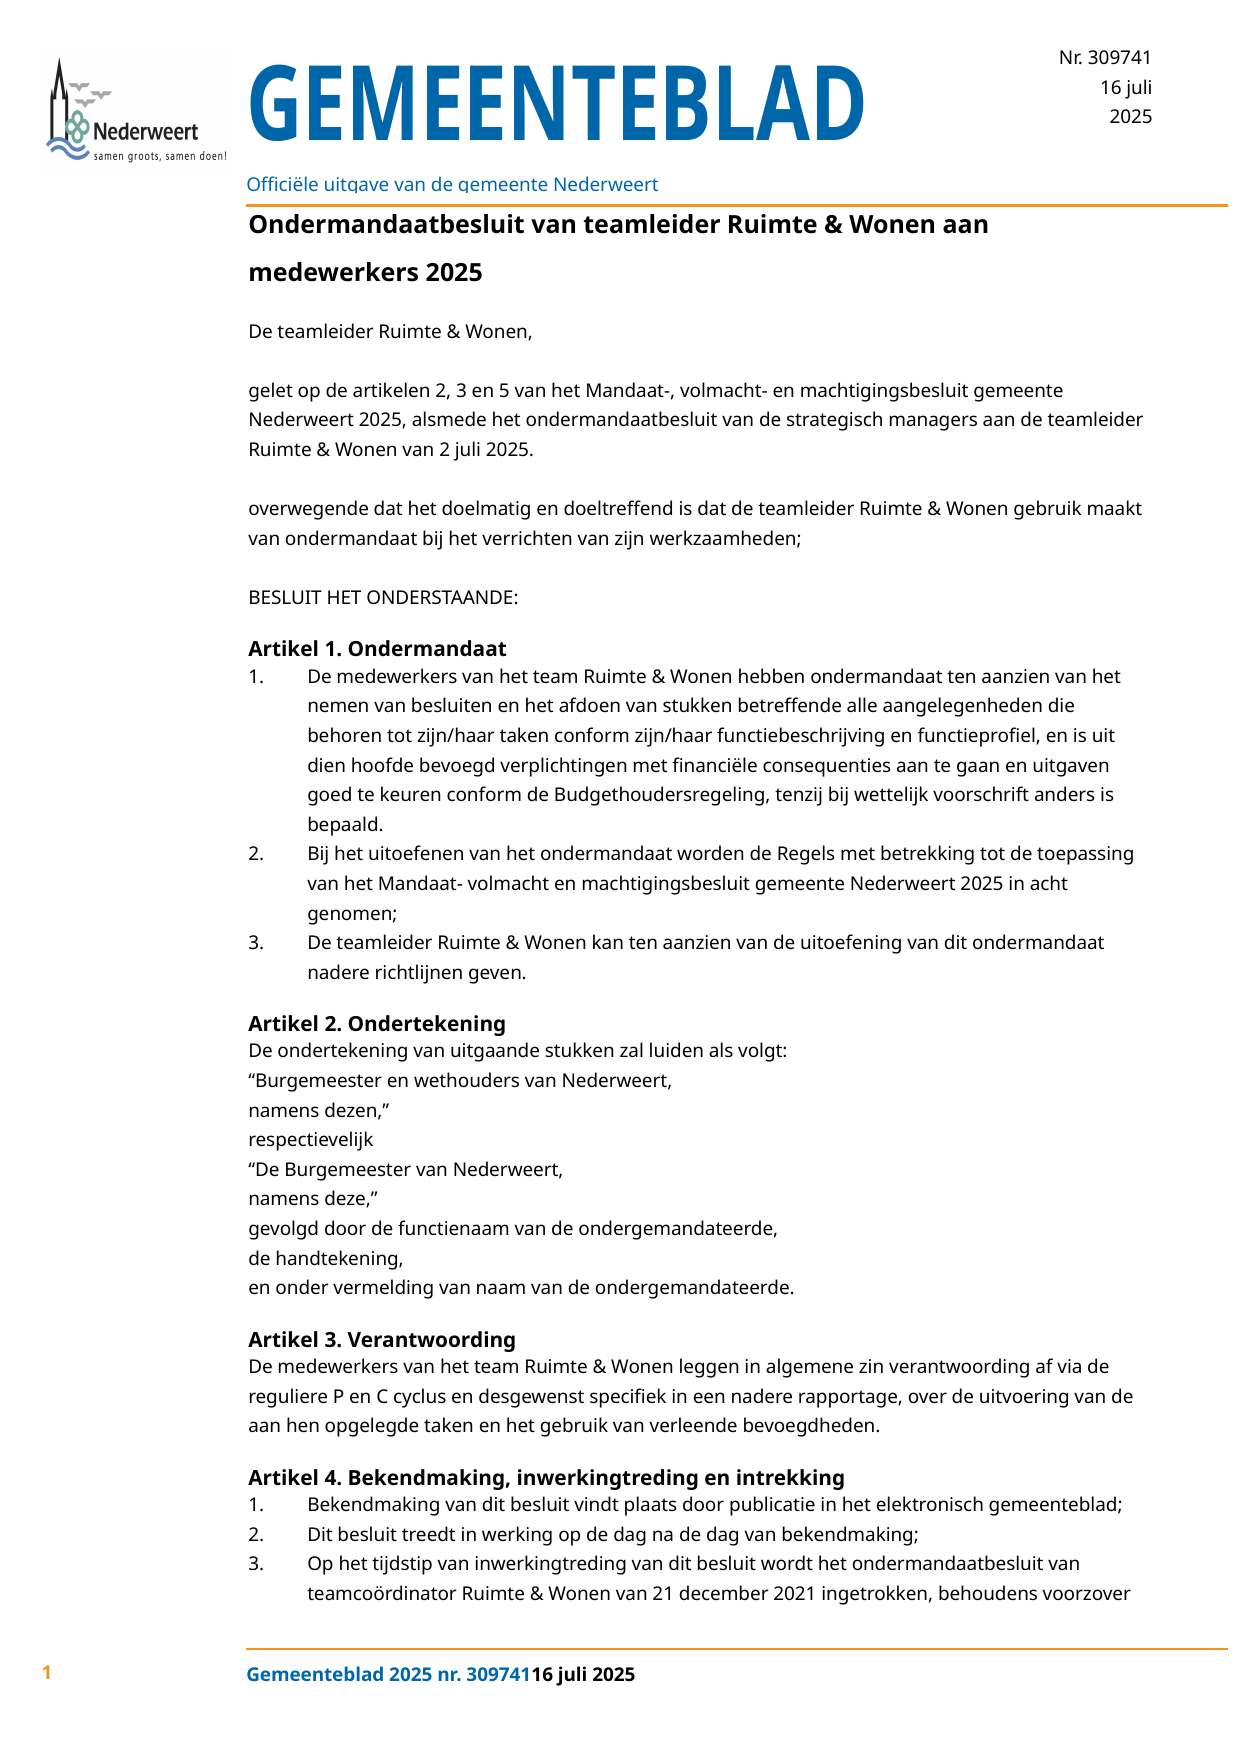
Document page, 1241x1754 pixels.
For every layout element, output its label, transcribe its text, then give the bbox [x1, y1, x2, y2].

text De ondertekening van uitgaande stukken zal luiden als volgt: [248, 1038, 1152, 1063]
text De medewerkers van het team Ruimte & Wonen leggen in algemene zin verantwoording af via de reguliere P en C cyclus en desgewenst specifiek in een nadere rapportage, over de uitvoering van de aan hen opgelegde taken en het gebruik van verleende bevoegdheden. [248, 1353, 1152, 1438]
text De teamleider Ruimte & Wonen, [248, 318, 1152, 344]
text namens deze,” [248, 1186, 1152, 1211]
text Artikel 3. Verantwoording [248, 1325, 1152, 1353]
picture [41, 47, 231, 172]
text BESLUIT HET ONDERSTAANDE: [248, 584, 1152, 610]
text gelet op de artikelen 2, 3 en 5 van het Mandaat-, volmacht- en machtigingsbesluit gemeente Nederweert 2025, alsmede het ondermandaatbesluit van de strategisch managers aan de teamleider Ruimte & Wonen van 2 juli 2025. [248, 377, 1152, 462]
text gevolgd door de functienaam van de ondergemandateerde, [248, 1215, 1152, 1241]
list Bij het uitoefenen van het ondermandaat worden de Regels met betrekking tot de toepassing van het Mandaat- volmacht en machtigingsbesluit gemeente Nederweert 2025 in acht genomen; [248, 841, 1152, 925]
list Dit besluit treedt in werking op de dag na de dag van bekendmaking; [248, 1521, 1152, 1547]
list Op het tijdstip van inwerkingtreding van dit besluit wordt het ondermandaatbesluit van teamcoördinator Ruimte & Wonen van 21 december 2021 ingetrokken, behoudens voorzover [248, 1550, 1152, 1606]
text Artikel 1. Ondermandaat [248, 634, 1152, 663]
text respectievelijk [248, 1126, 1152, 1152]
text Artikel 4. Bekendmaking, inwerkingtreding en intrekking [248, 1463, 1152, 1491]
list Bekendmaking van dit besluit vindt plaats door publicatie in het elektronisch gemeenteblad; [248, 1491, 1152, 1517]
text Artikel 2. Ondertekening [248, 1009, 1152, 1038]
text overwegende dat het doelmatig en doeltreffend is dat de teamleider Ruimte & Wonen gebruik maakt van ondermandaat bij het verrichten van zijn werkzaamheden; [248, 495, 1152, 551]
text “De Burgemeester van Nederweert, [248, 1156, 1152, 1182]
list De medewerkers van het team Ruimte & Wonen hebben ondermandaat ten aanzien van het nemen van besluiten en het afdoen van stukken betreffende alle aangelegenheden die behoren tot zijn/haar taken conform zijn/haar functiebeschrijving en functieprofiel, en is uit dien hoofde bevoegd verplichtingen met financiële consequenties aan te gaan en uitgaven goed te keuren conform de Budgethoudersregeling, tenzij bij wettelijk voorschrift anders is bepaald. [248, 663, 1152, 837]
list De teamleider Ruimte & Wonen kan ten aanzien van de uitoefening van dit ondermandaat nadere richtlijnen geven. [248, 929, 1152, 984]
text namens dezen,” [248, 1097, 1152, 1123]
text en onder vermelding van naam van de ondergemandateerde. [248, 1274, 1152, 1300]
text “Burgemeester en wethouders van Nederweert, [248, 1067, 1152, 1093]
text de handtekening, [248, 1245, 1152, 1271]
text Ondermandaatbesluit van teamleider Ruimte & Wonen aan medewerkers 2025 [248, 207, 1152, 288]
